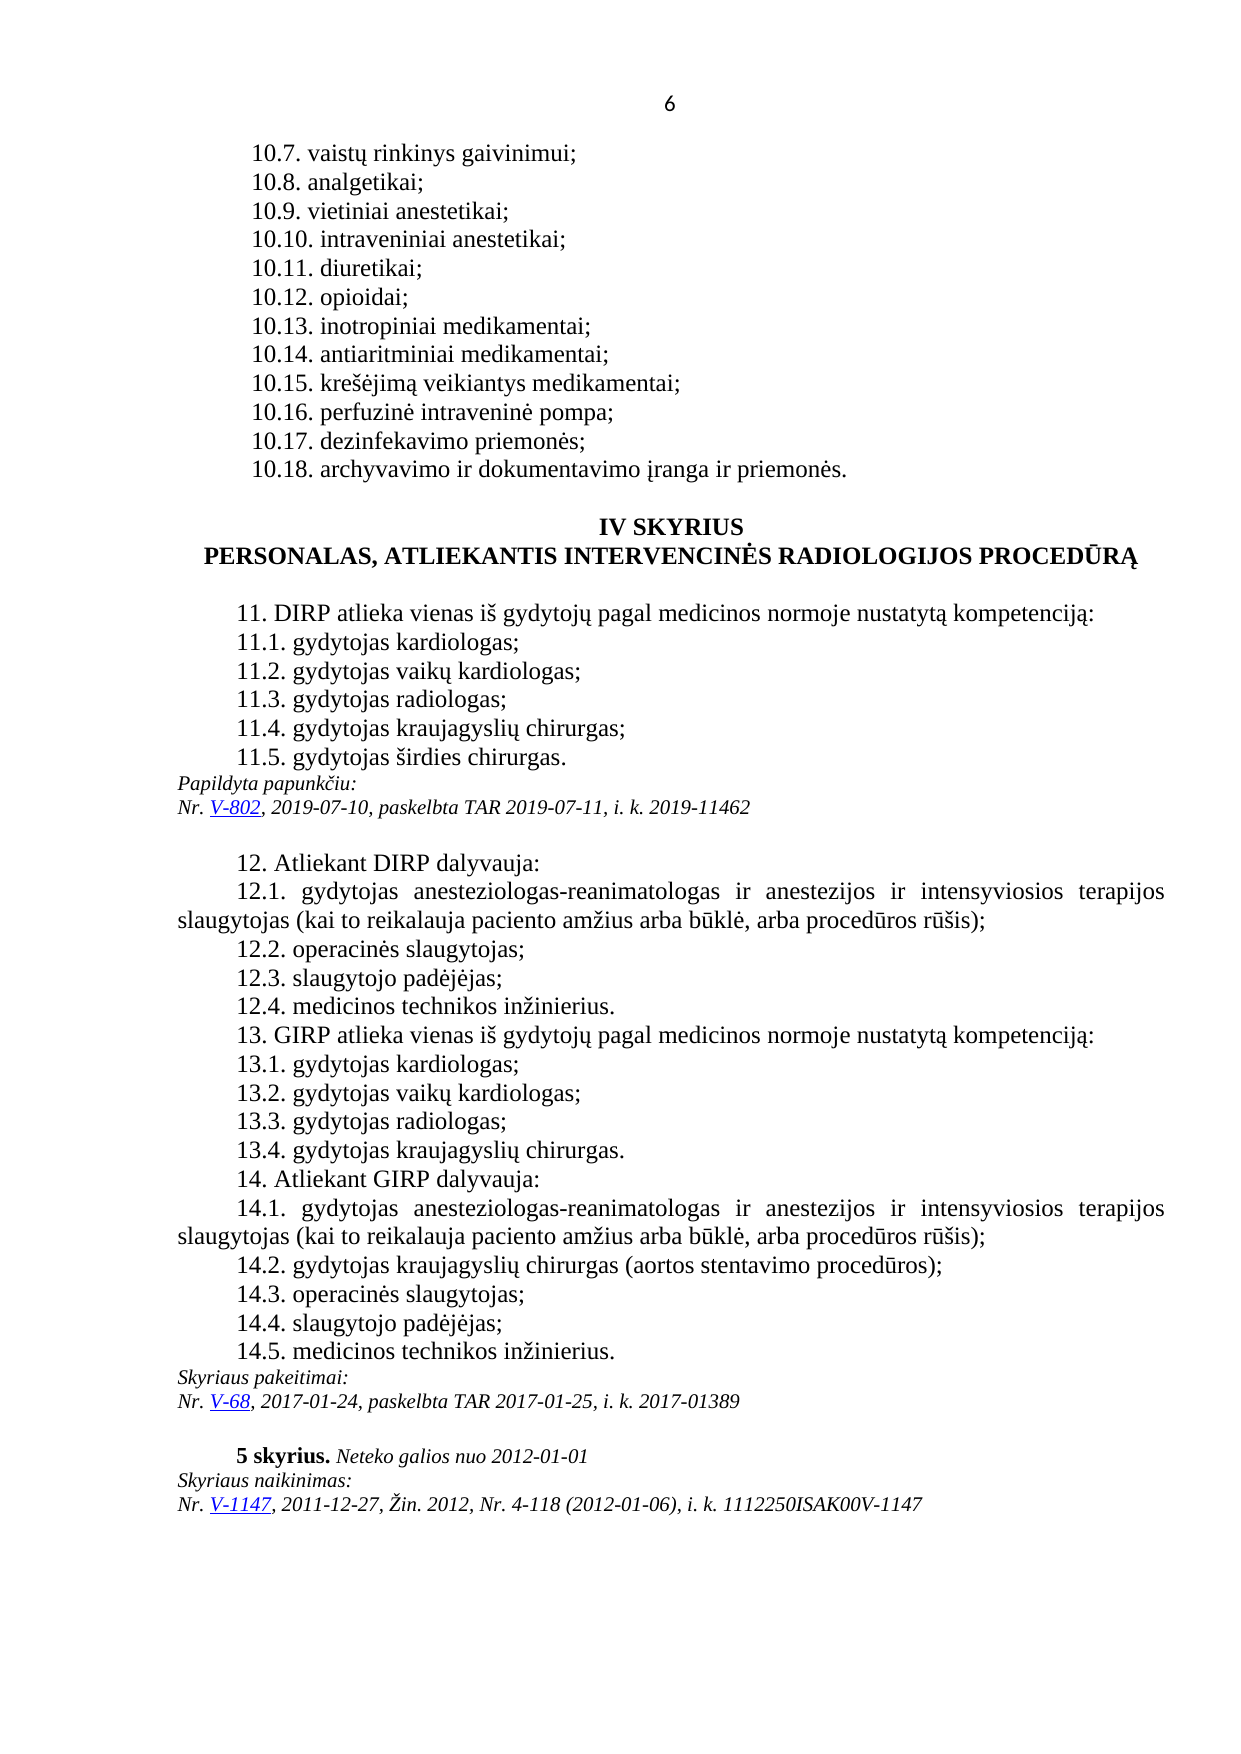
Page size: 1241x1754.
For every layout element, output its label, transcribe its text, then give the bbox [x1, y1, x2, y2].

text 10.10. intraveniniai anestetikai; [177, 224, 1162, 253]
text 10.18. archyvavimo ir dokumentavimo įranga ir priemonės. [177, 454, 1162, 483]
text 13. GIRP atlieka vienas iš gydytojų pagal medicinos normoje nustatytą kompetenciją: [177, 1020, 1165, 1049]
text Papildyta papunkčiu: [177, 771, 1162, 795]
text 10.17. dezinfekavimo priemonės; [177, 426, 1162, 454]
text 10.9. vietiniai anestetikai; [177, 196, 1162, 224]
text PERSONALAS, ATLIEKANTIS INTERVENCINĖS RADIOLOGIJOS PROCEDŪRĄ [177, 541, 1165, 569]
text 5 skyrius. Neteko galios nuo 2012-01-01 [177, 1442, 1162, 1468]
text Nr. V-68, 2017-01-24, paskelbta TAR 2017-01-25, i. k. 2017-01389 [177, 1389, 1162, 1413]
text 11.2. gydytojas vaikų kardiologas; [177, 656, 1165, 684]
text 13.1. gydytojas kardiologas; [177, 1049, 1165, 1078]
text 13.3. gydytojas radiologas; [177, 1106, 1165, 1135]
text 14.1. gydytojas anesteziologas-reanimatologas ir anestezijos ir intensyviosios terapijos slaugytojas (kai to reikalauja paciento amžius arba būklė, arba procedūros rūšis); [177, 1193, 1165, 1250]
text Skyriaus naikinimas: [177, 1468, 1162, 1492]
text IV SKYRIUS [177, 512, 1165, 541]
text 12.2. operacinės slaugytojas; [177, 934, 1165, 963]
text 10.16. perfuzinė intraveninė pompa; [177, 397, 1162, 426]
text 10.11. diuretikai; [177, 253, 1162, 282]
text 14.3. operacinės slaugytojas; [177, 1279, 1165, 1308]
text 13.2. gydytojas vaikų kardiologas; [177, 1078, 1165, 1106]
text 11.5. gydytojas širdies chirurgas. [236, 742, 1181, 771]
text 12.3. slaugytojo padėjėjas; [177, 963, 1165, 991]
text 11.3. gydytojas radiologas; [177, 684, 1165, 713]
text 14.5. medicinos technikos inžinierius. [177, 1336, 1165, 1365]
text Nr. V-1147, 2011-12-27, Žin. 2012, Nr. 4-118 (2012-01-06), i. k. 1112250ISAK00V-1147 [177, 1492, 1162, 1516]
text 14.2. gydytojas kraujagyslių chirurgas (aortos stentavimo procedūros); [177, 1250, 1165, 1279]
text 14.4. slaugytojo padėjėjas; [177, 1308, 1165, 1336]
text 13.4. gydytojas kraujagyslių chirurgas. [177, 1135, 1165, 1164]
text 11. DIRP atlieka vienas iš gydytojų pagal medicinos normoje nustatytą kompetenciją: [177, 598, 1165, 627]
text 11.1. gydytojas kardiologas; [177, 627, 1165, 656]
text 12.1. gydytojas anesteziologas-reanimatologas ir anestezijos ir intensyviosios terapijos slaugytojas (kai to reikalauja paciento amžius arba būklė, arba procedūros rūšis); [177, 876, 1165, 934]
text 12. Atliekant DIRP dalyvauja: [177, 848, 1165, 876]
text 10.15. krešėjimą veikiantys medikamentai; [177, 368, 1162, 397]
text 10.12. opioidai; [177, 282, 1162, 311]
text 14. Atliekant GIRP dalyvauja: [177, 1164, 1165, 1193]
text 12.4. medicinos technikos inžinierius. [177, 991, 1165, 1020]
text 11.4. gydytojas kraujagyslių chirurgas; [177, 713, 1165, 742]
text Nr. V-802, 2019-07-10, paskelbta TAR 2019-07-11, i. k. 2019-11462 [177, 795, 1162, 819]
text Skyriaus pakeitimai: [177, 1365, 1162, 1389]
text 10.13. inotropiniai medikamentai; [177, 311, 1162, 339]
text 10.7. vaistų rinkinys gaivinimui; [177, 138, 1162, 167]
text 10.14. antiaritminiai medikamentai; [177, 339, 1162, 368]
text 10.8. analgetikai; [177, 167, 1162, 196]
